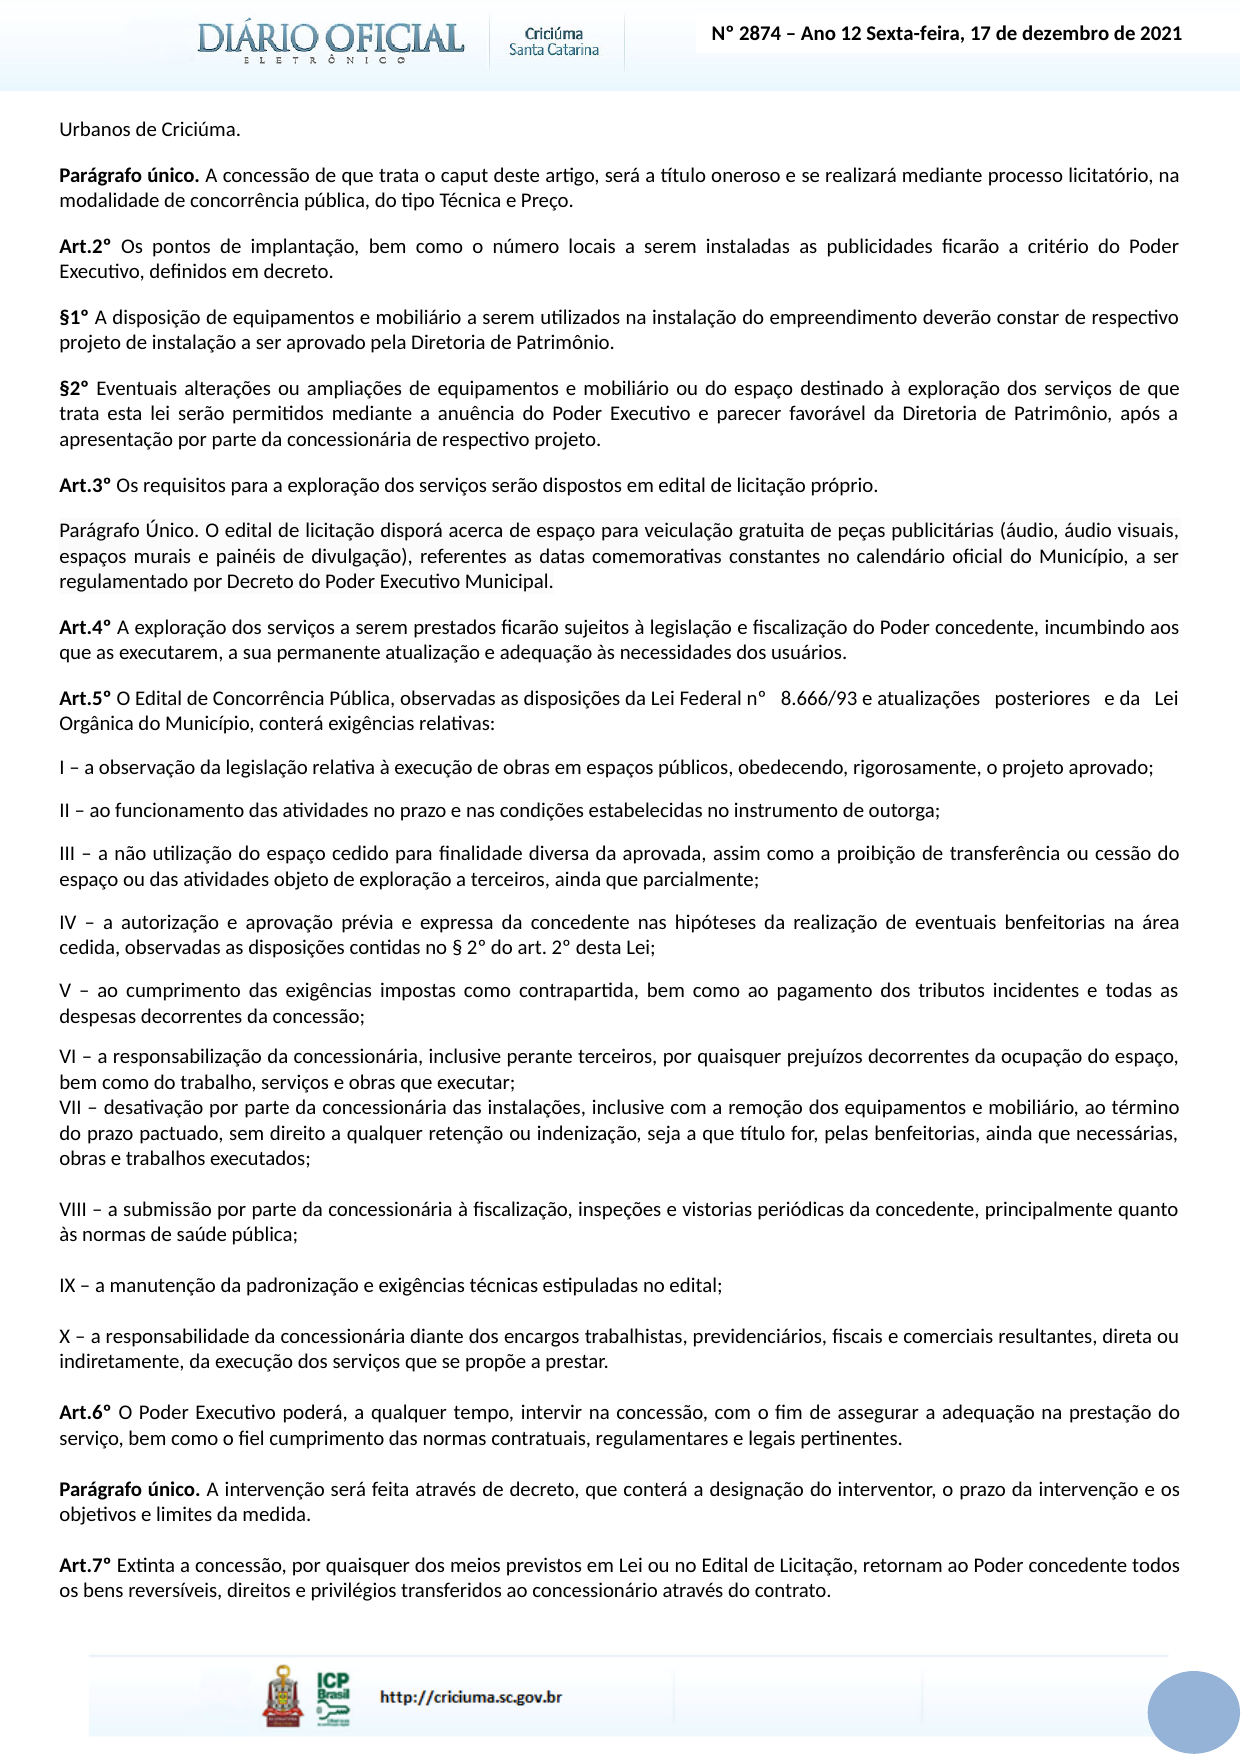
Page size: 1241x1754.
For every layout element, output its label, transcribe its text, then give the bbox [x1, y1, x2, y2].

text Art.4º A exploração dos serviços a serem prestados ficarão sujeitos à legislação e fiscalização do Poder concedente, incumbindo aos que as executarem, a sua permanente atualização e adequação às necessidades dos usuários. [59, 614, 1181, 665]
text Art.5º O Edital de Concorrência Pública, observadas as disposições da Lei Federal nº 8.666/93 e atualizações posteriores e da Lei Orgânica do Município, conterá exigências relativas: [59, 685, 1181, 736]
text VIII – a submissão por parte da concessionária à fiscalização, inspeções e vistorias periódicas da concedente, principalmente quanto às normas de saúde pública; [59, 1196, 1181, 1247]
text Art.2º Os pontos de implantação, bem como o número locais a serem instaladas as publicidades ficarão a critério do Poder Executivo, definidos em decreto. [59, 233, 1181, 284]
text I – a observação da legislação relativa à execução de obras em espaços públicos, obedecendo, rigorosamente, o projeto aprovado; [59, 754, 1181, 779]
text Parágrafo único. A intervenção será feita através de decreto, que conterá a designação do interventor, o prazo da intervenção e os objetivos e limites da medida. [59, 1476, 1181, 1527]
text Art.7º Extinta a concessão, por quaisquer dos meios previstos em Lei ou no Edital de Licitação, retornam ao Poder concedente todos os bens reversíveis, direitos e privilégios transferidos ao concessionário através do contrato. [59, 1552, 1181, 1603]
text IV – a autorização e aprovação prévia e expressa da concedente nas hipóteses da realização de eventuais benfeitorias na área cedida, observadas as disposições contidas no § 2º do art. 2º desta Lei; [59, 909, 1181, 960]
text X – a responsabilidade da concessionária diante dos encargos trabalhistas, previdenciários, fiscais e comerciais resultantes, direta ou indiretamente, da execução dos serviços que se propõe a prestar. [59, 1323, 1181, 1374]
text III – a não utilização do espaço cedido para finalidade diversa da aprovada, assim como a proibição de transferência ou cessão do espaço ou das atividades objeto de exploração a terceiros, ainda que parcialmente; [59, 840, 1181, 891]
text Parágrafo Único. O edital de licitação disporá acerca de espaço para veiculação gratuita de peças publicitárias (áudio, áudio visuais, espaços murais e painéis de divulgação), referentes as datas comemorativas constantes no calendário oficial do Município, a ser regulamentado por Decreto do Poder Executivo Municipal. [59, 517, 1181, 594]
text V – ao cumprimento das exigências impostas como contrapartida, bem como ao pagamento dos tributos incidentes e todas as despesas decorrentes da concessão; [59, 978, 1181, 1028]
text Urbanos de Criciúma. [59, 116, 1181, 141]
text Art.6º O Poder Executivo poderá, a qualquer tempo, intervir na concessão, com o fim de assegurar a adequação na prestação do serviço, bem como o fiel cumprimento das normas contratuais, regulamentares e legais pertinentes. [59, 1399, 1181, 1450]
text §2º Eventuais alterações ou ampliações de equipamentos e mobiliário ou do espaço destinado à exploração dos serviços de que trata esta lei serão permitidos mediante a anuência do Poder Executivo e parecer favorável da Diretoria de Patrimônio, após a apresentação por parte da concessionária de respectivo projeto. [59, 375, 1181, 451]
text Art.3º Os requisitos para a exploração dos serviços serão dispostos em edital de licitação próprio. [59, 472, 1181, 497]
text IX – a manutenção da padronização e exigências técnicas estipuladas no edital; [59, 1272, 1181, 1298]
text II – ao funcionamento das atividades no prazo e nas condições estabelecidas no instrumento de outorga; [59, 797, 1181, 822]
text §1º A disposição de equipamentos e mobiliário a serem utilizados na instalação do empreendimento deverão constar de respectivo projeto de instalação a ser aprovado pela Diretoria de Patrimônio. [59, 304, 1181, 355]
text VI – a responsabilização da concessionária, inclusive perante terceiros, por quaisquer prejuízos decorrentes da ocupação do espaço, bem como do trabalho, serviços e obras que executar; [59, 1044, 1181, 1094]
text Parágrafo único. A concessão de que trata o caput deste artigo, será a título oneroso e se realizará mediante processo licitatório, na modalidade de concorrência pública, do tipo Técnica e Preço. [59, 162, 1181, 213]
text VII – desativação por parte da concessionária das instalações, inclusive com a remoção dos equipamentos e mobiliário, ao término do prazo pactuado, sem direito a qualquer retenção ou indenização, seja a que título for, pelas benfeitorias, ainda que necessárias, obras e trabalhos executados; [59, 1094, 1181, 1171]
